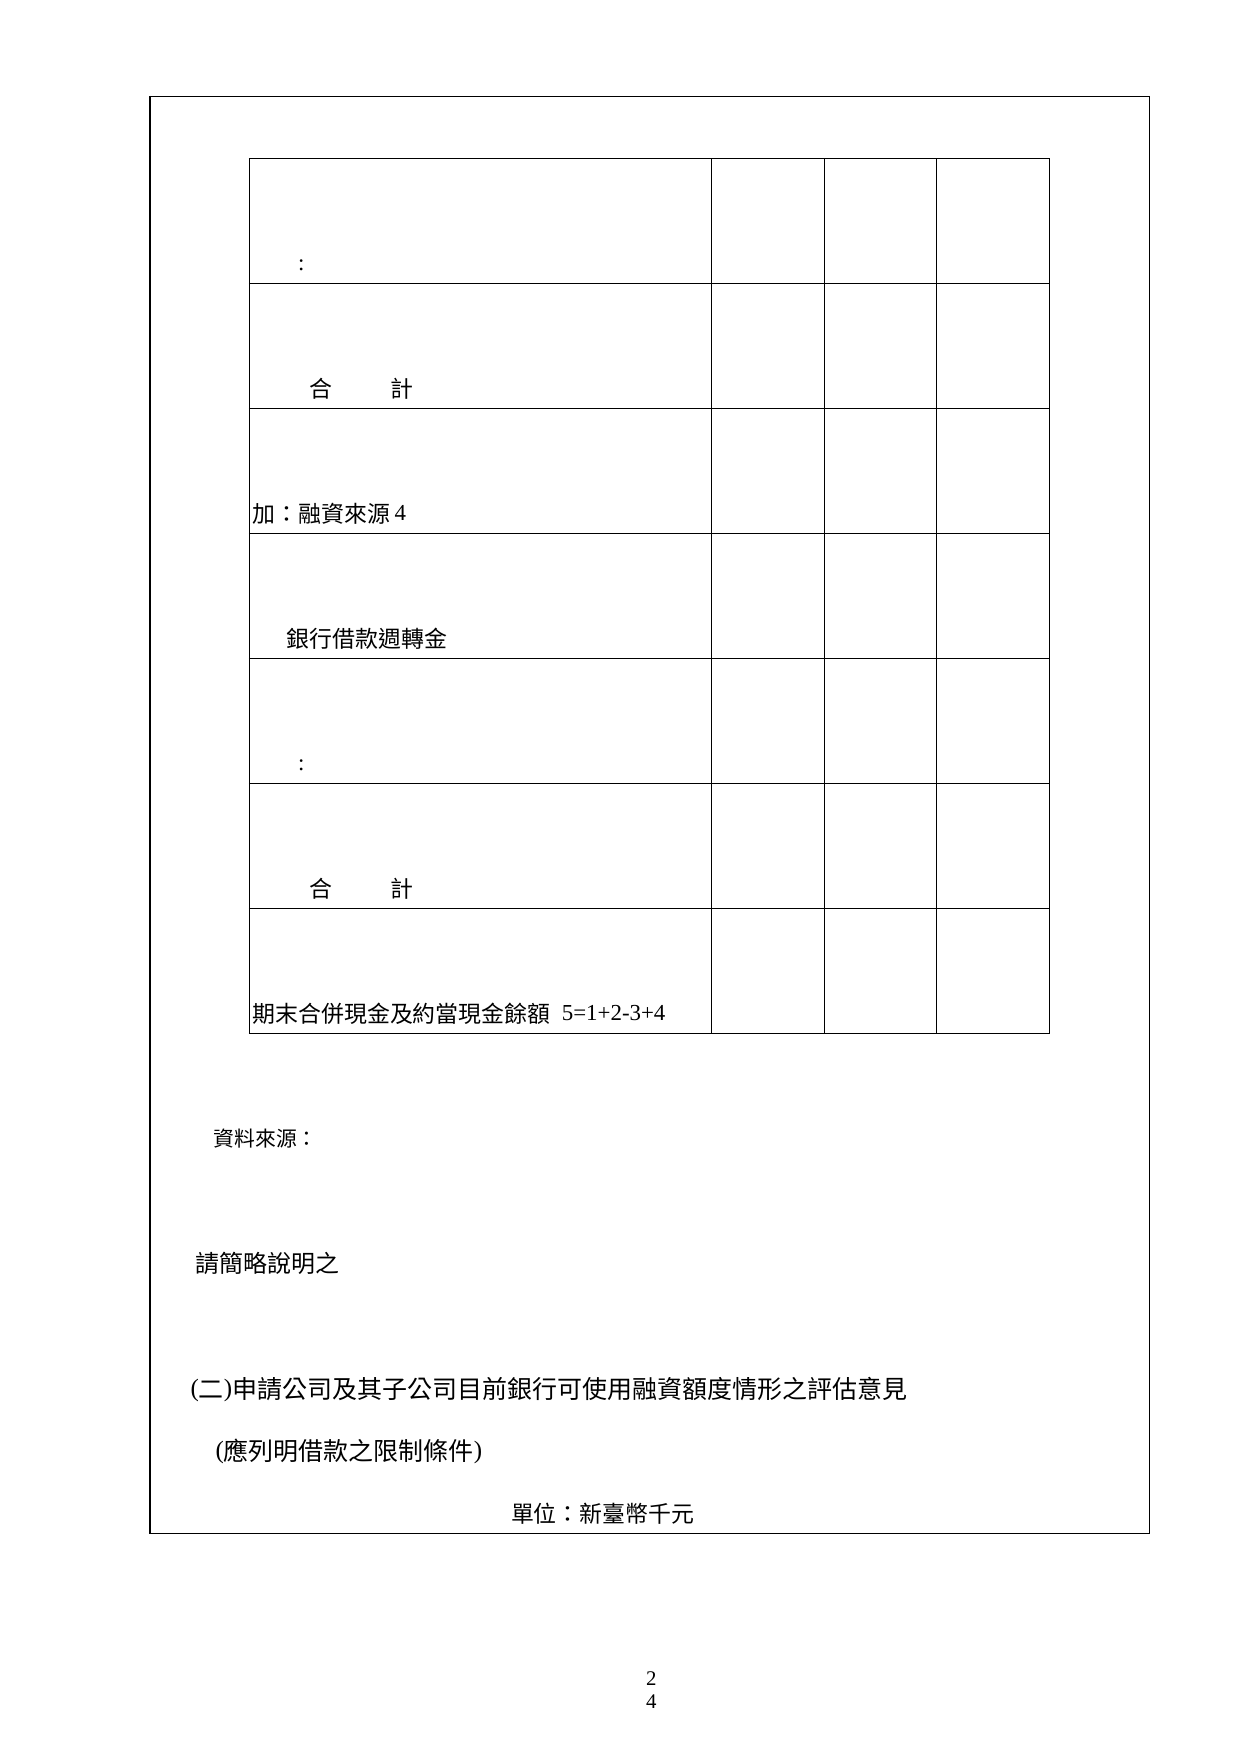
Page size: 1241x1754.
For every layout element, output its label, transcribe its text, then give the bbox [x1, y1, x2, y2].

table_cell 期末合併現金及約當現金餘額 5=1+2-3+4 [250, 909, 711, 1033]
table_cell [937, 659, 1049, 783]
table_cell [712, 534, 824, 658]
table_cell 銀行借款週轉金 [250, 534, 711, 658]
table_cell [937, 909, 1049, 1033]
table_cell [825, 784, 936, 908]
table_cell [825, 159, 936, 283]
table_cell [712, 409, 824, 533]
table_cell [937, 409, 1049, 533]
table_cell : [250, 159, 711, 283]
table_cell [712, 784, 824, 908]
table_cell [712, 159, 824, 283]
table_cell 加：融資來源4 [250, 409, 711, 533]
table_cell [712, 659, 824, 783]
table_cell : [250, 659, 711, 783]
table_cell [825, 909, 936, 1033]
table_cell [937, 534, 1049, 658]
table_cell [712, 909, 824, 1033]
table_cell [937, 159, 1049, 283]
table_cell 合 計 [250, 784, 711, 908]
table_cell [825, 284, 936, 408]
table_cell [712, 284, 824, 408]
table_cell 分析項目： 一、財務業務狀況分析(分析最近二年度及當年度最近期資產負債表及綜合損益表) (一)最近二年度及當年度最近期資產負債表 單位：新臺幣千元 單位：新臺幣千元 請簡略說明之 (二)最近二年度及當年度最近期綜合損益表 單位：新臺幣千元 單位：新臺幣千元 請簡略說明之 二、營運週轉分析-分析最近二年度及當年度最近期列示流動比率、速動比率、應收款項週轉率、存貨週轉率、負債比率及來自營業活動現金流量明細表 單位：新臺幣千元 資料來源： 註1：若有當月合併營業收入較上月及去年同期變動達50%，且金額達30,000千元，或最近三個月之合併營業收入累積變動達100%者，須加強分析應收帳款週轉率及存貨週轉率之變動有無異常情事。 註2：下表僅供參考，另最近三個月之負債比率皆未達60%者，無須計算。 N年截至最近一個月 單位：新臺幣千元 請簡略說明之 最近一年內重大訊息分析（請就是否對財務業務有重大影響分析） 四、本中心函示應辦事項之查證情形 五、其他分析 (一)對該公司未來三個月預計個體及合併現金收支情形之評估意見 (下列分析不包括受限制銀行存款，並應確實評估未來現金收支與融資來源之合理性) (應注意重要子公司資金狀況有無異常情形及該公司未來三個月合併現金收支預測表編製是否合理可行。倘興櫃公司本身營運狀況不佳(例如:重要主管異動頻繁、持續虧損、週轉情形或現金收支情形不佳與銀行可使用融資額度不足等，請綜合評估各項營運指標)，且轉投資比重較高者，亦應注意該公司現金收支預測表編製之合理性。) N年 月至 月之個體現金收支預測表 單位：新臺幣千元 資料來源： N年 月至 月之合併現金收支預測表 單位：新臺幣千元 資料來源： 請簡略說明之 (二)申請公司及其子公司目前銀行可使用融資額度情形之評估意見 (應列明借款之限制條件) 單位：新臺幣千元 註：即放款到期時，無需自行匯入資金還款，如應收帳款及票據融資等 請簡略說明之 (三)對該公司具體改善措施說明之評估意見 (四)【初次登錄興櫃及登錄興櫃期間每年股東常會停止過戶日後適用】最近期股東名冊上之僑外法人或特殊(戶名有受託或信託等名稱)法人股東名單 六、分析結論 [151, 97, 1149, 1533]
table_cell [825, 659, 936, 783]
table_cell [937, 284, 1049, 408]
table_cell 合 計 [250, 284, 711, 408]
table_cell [825, 534, 936, 658]
table_cell [937, 784, 1049, 908]
table_cell [825, 409, 936, 533]
